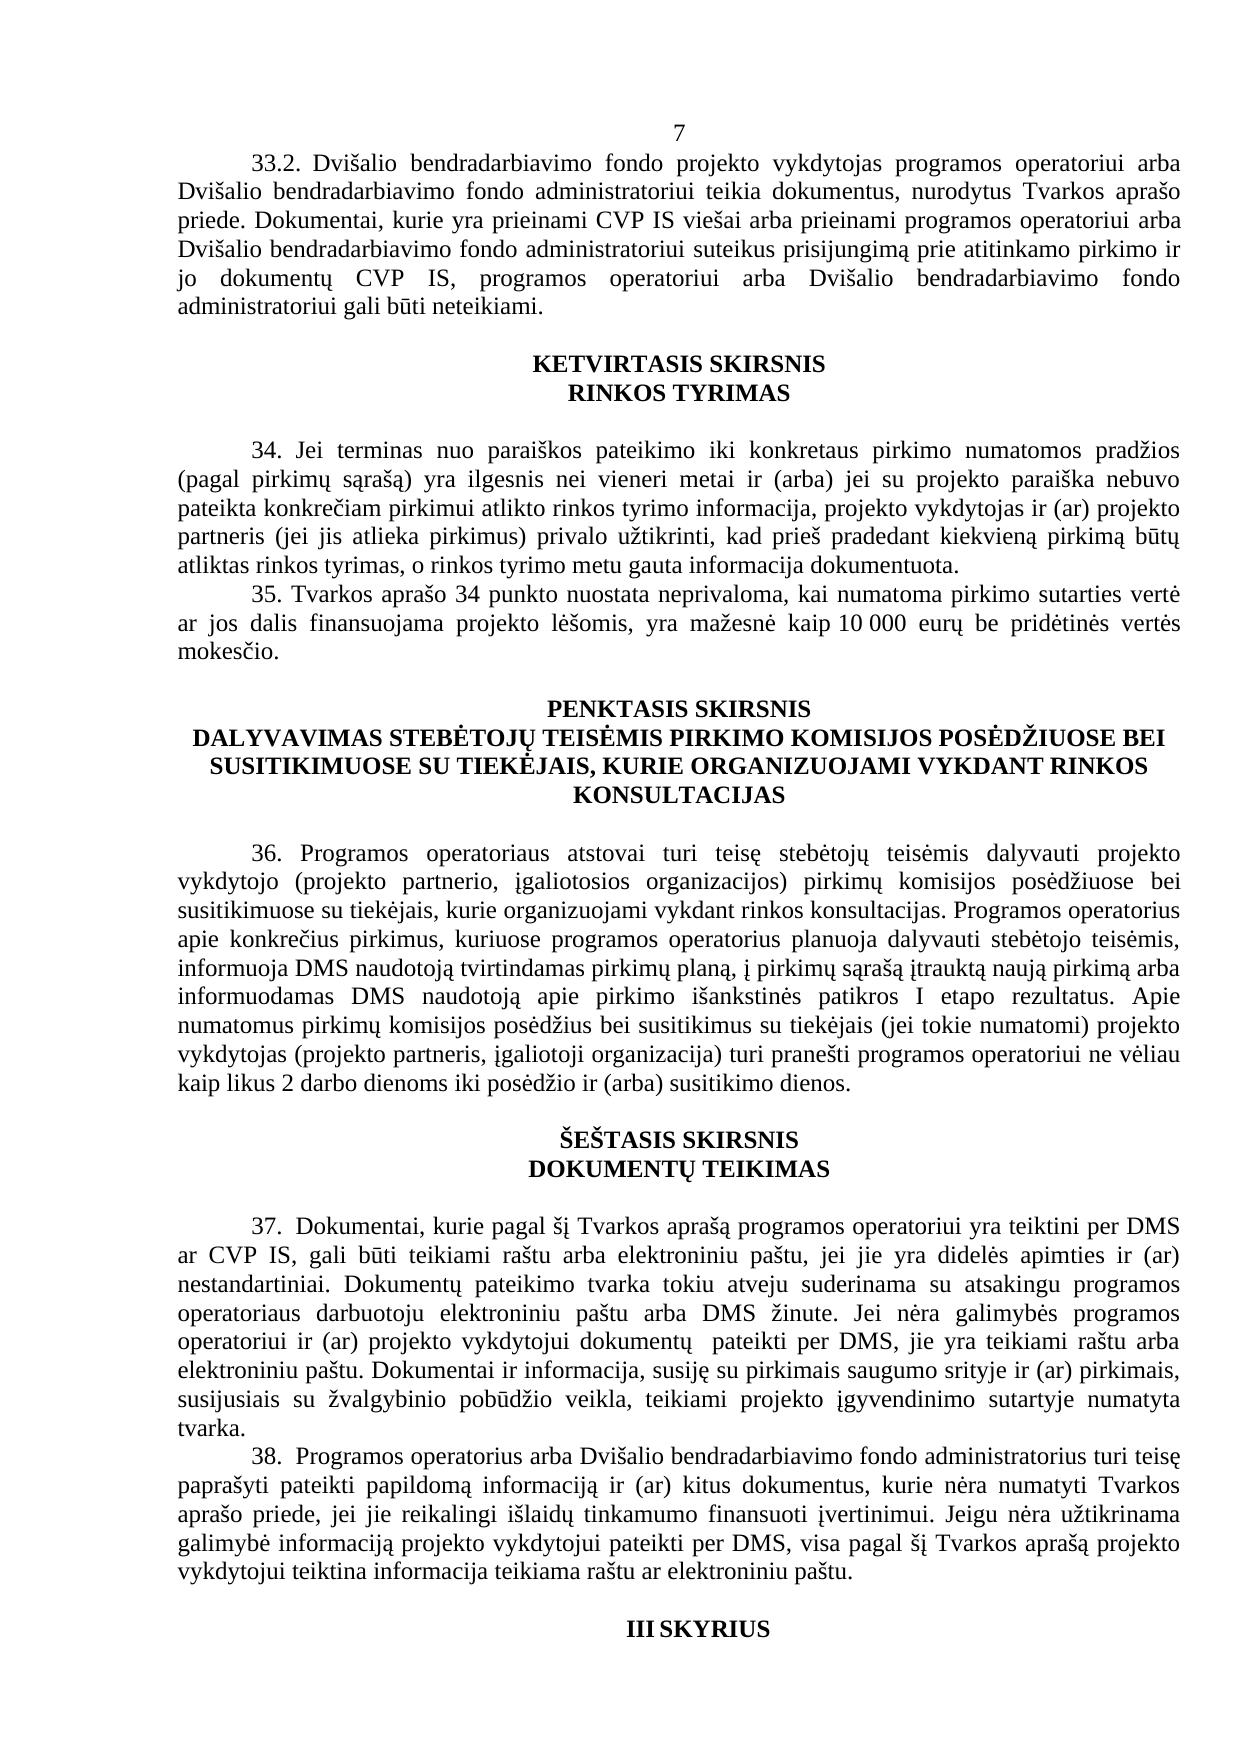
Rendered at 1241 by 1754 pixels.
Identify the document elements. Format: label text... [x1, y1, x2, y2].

text ŠEŠTASIS SKIRSNIS [177, 1125, 1181, 1154]
text PENKTASIS SKIRSNIS [177, 694, 1181, 723]
text 36. Programos operatoriaus atstovai turi teisę stebėtojų teisėmis dalyvauti projekto vykdytojo (projekto partnerio, įgaliotosios organizacijos) pirkimų komisijos posėdžiuose bei susitikimuose su tiekėjais, kurie organizuojami vykdant rinkos konsultacijas. Programos operatorius apie konkrečius pirkimus, kuriuose programos operatorius planuoja dalyvauti stebėtojo teisėmis, informuoja DMS naudotoją tvirtindamas pirkimų planą, į pirkimų sąrašą įtrauktą naują pirkimą arba informuodamas DMS naudotoją apie pirkimo išankstinės patikros I etapo rezultatus. Apie numatomus pirkimų komisijos posėdžius bei susitikimus su tiekėjais (jei tokie numatomi) projekto vykdytojas (projekto partneris, įgaliotoji organizacija) turi pranešti programos operatoriui ne vėliau kaip likus 2 darbo dienoms iki posėdžio ir (arba) susitikimo dienos. [177, 838, 1181, 1096]
text 34. Jei terminas nuo paraiškos pateikimo iki konkretaus pirkimo numatomos pradžios (pagal pirkimų sąrašą) yra ilgesnis nei vieneri metai ir (arba) jei su projekto paraiška nebuvo pateikta konkrečiam pirkimui atlikto rinkos tyrimo informacija, projekto vykdytojas ir (ar) projekto partneris (jei jis atlieka pirkimus) privalo užtikrinti, kad prieš pradedant kiekvieną pirkimą būtų atliktas rinkos tyrimas, o rinkos tyrimo metu gauta informacija dokumentuota. [177, 435, 1181, 579]
text 37. Dokumentai, kurie pagal šį Tvarkos aprašą programos operatoriui yra teiktini per DMS ar CVP IS, gali būti teikiami raštu arba elektroniniu paštu, jei jie yra didelės apimties ir (ar) nestandartiniai. Dokumentų pateikimo tvarka tokiu atveju suderinama su atsakingu programos operatoriaus darbuotoju elektroniniu paštu arba DMS žinute. Jei nėra galimybės programos operatoriui ir (ar) projekto vykdytojui dokumentų pateikti per DMS, jie yra teikiami raštu arba elektroniniu paštu. Dokumentai ir informacija, susiję su pirkimais saugumo srityje ir (ar) pirkimais, susijusiais su žvalgybinio pobūdžio veikla, teikiami projekto įgyvendinimo sutartyje numatyta tvarka. [177, 1211, 1181, 1441]
text DALYVAVIMAS STEBĖTOJŲ TEISĖMIS PIRKIMO KOMISIJOS POSĖDŽIUOSE BEI SUSITIKIMUOSE SU TIEKĖJAIS, KURIE ORGANIZUOJAMI VYKDANT RINKOS KONSULTACIJAS [177, 723, 1181, 809]
text 38. Programos operatorius arba Dvišalio bendradarbiavimo fondo administratorius turi teisę paprašyti pateikti papildomą informaciją ir (ar) kitus dokumentus, kurie nėra numatyti Tvarkos aprašo priede, jei jie reikalingi išlaidų tinkamumo finansuoti įvertinimui. Jeigu nėra užtikrinama galimybė informaciją projekto vykdytojui pateikti per DMS, visa pagal šį Tvarkos aprašą projekto vykdytojui teiktina informacija teikiama raštu ar elektroniniu paštu. [177, 1441, 1181, 1585]
text 33.2. Dvišalio bendradarbiavimo fondo projekto vykdytojas programos operatoriui arba Dvišalio bendradarbiavimo fondo administratoriui teikia dokumentus, nurodytus Tvarkos aprašo priede. Dokumentai, kurie yra prieinami CVP IS viešai arba prieinami programos operatoriui arba Dvišalio bendradarbiavimo fondo administratoriui suteikus prisijungimą prie atitinkamo pirkimo ir jo dokumentų CVP IS, programos operatoriui arba Dvišalio bendradarbiavimo fondo administratoriui gali būti neteikiami. [177, 148, 1181, 320]
text DOKUMENTŲ TEIKIMAS [177, 1154, 1181, 1183]
text KETVIRTASIS SKIRSNIS [177, 349, 1181, 378]
text 35. Tvarkos aprašo 34 punkto nuostata neprivaloma, kai numatoma pirkimo sutarties vertė ar jos dalis finansuojama projekto lėšomis, yra mažesnė kaip 10 000 eurų be pridėtinės vertės mokesčio. [177, 579, 1181, 665]
text RINKOS TYRIMAS [177, 378, 1181, 406]
text III SKYRIUS [215, 1614, 1181, 1643]
